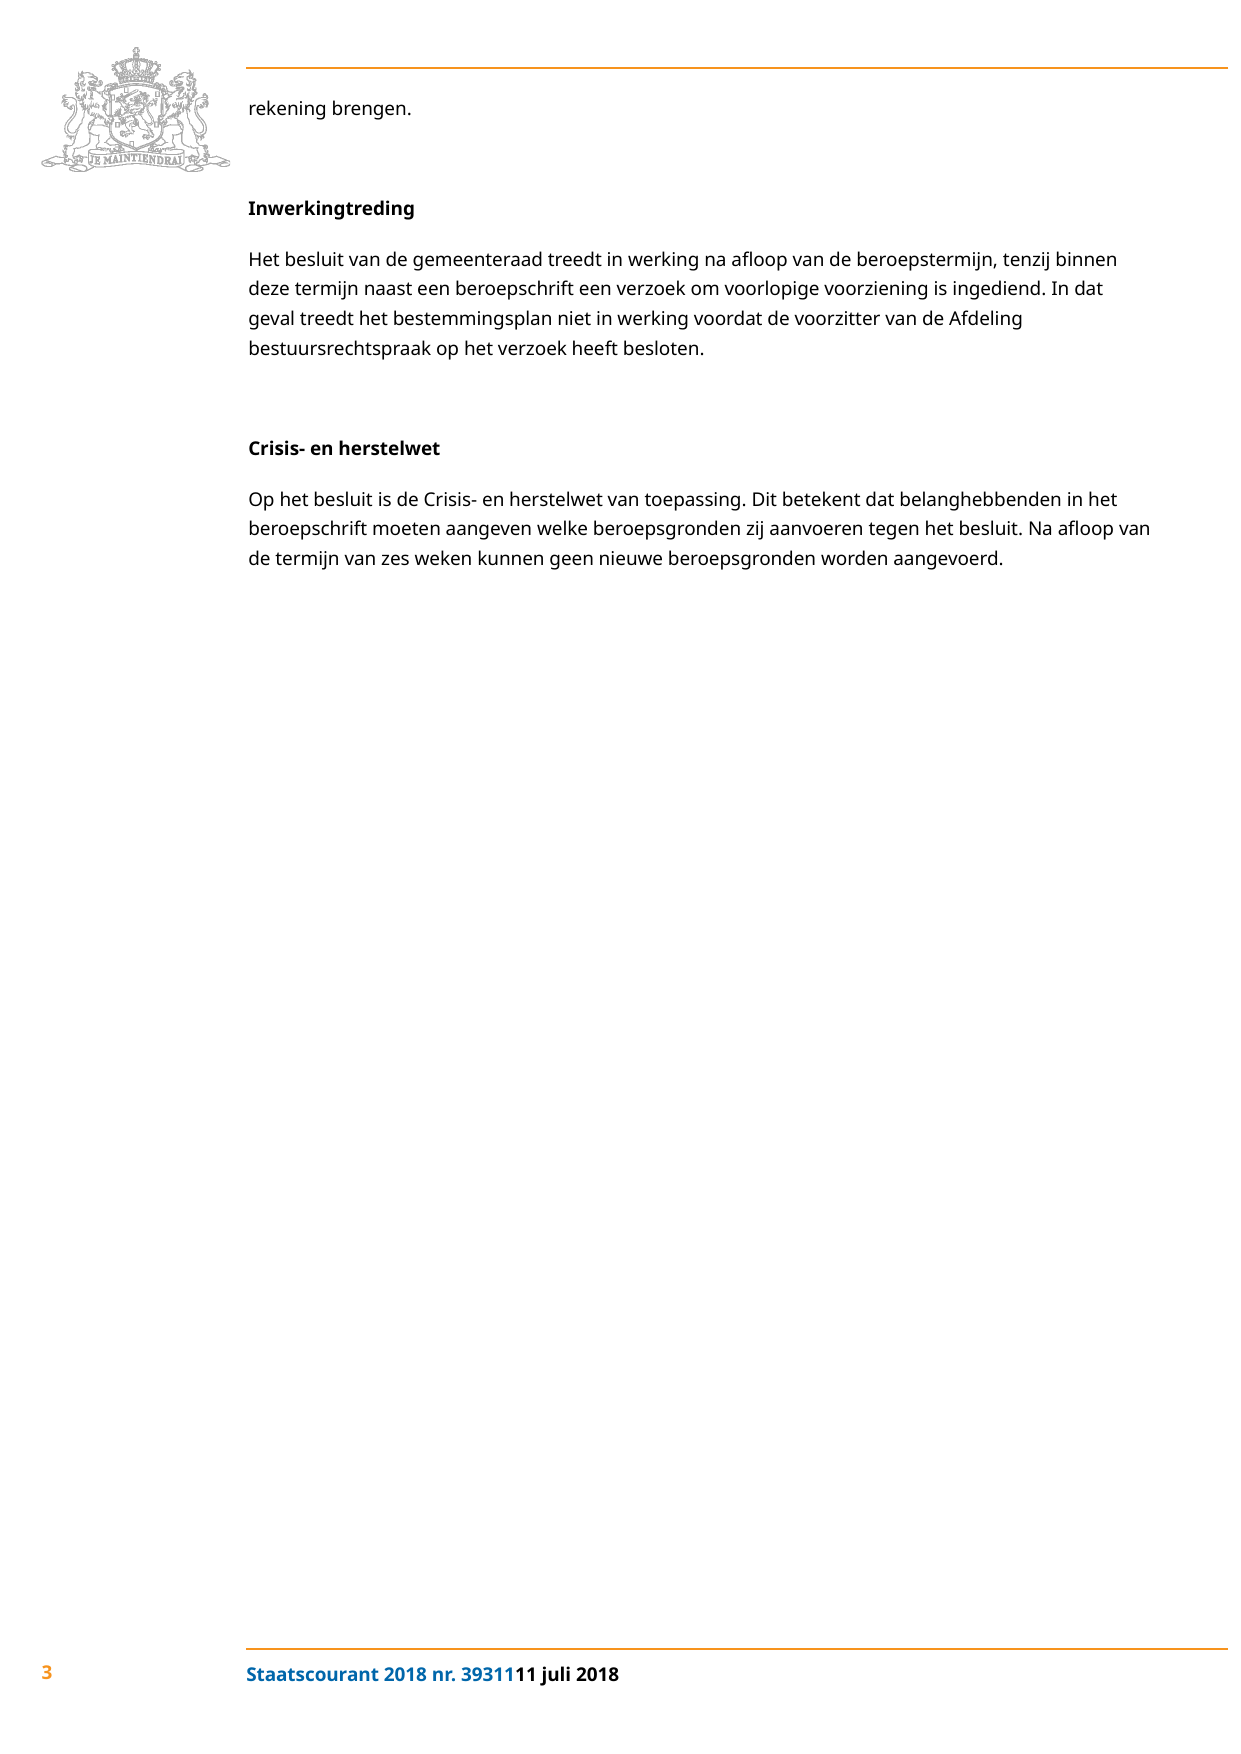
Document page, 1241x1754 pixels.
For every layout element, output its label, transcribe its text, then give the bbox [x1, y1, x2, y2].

text Het besluit van de gemeenteraad treedt in werking na afloop van de beroepstermijn, tenzij binnen deze termijn naast een beroepschrift een verzoek om voorlopige voorziening is ingediend. In dat geval treedt het bestemmingsplan niet in werking voordat de voorzitter van de Afdeling bestuursrechtspraak op het verzoek heeft besloten. [248, 246, 1152, 361]
text Crisis- en herstelwet [248, 436, 1152, 461]
text Op het besluit is de Crisis- en herstelwet van toepassing. Dit betekent dat belanghebbenden in het beroepschrift moeten aangeven welke beroepsgronden zij aanvoeren tegen het besluit. Na afloop van de termijn van zes weken kunnen geen nieuwe beroepsgronden worden aangevoerd. [248, 486, 1152, 571]
text Inwerkingtreding [248, 196, 1152, 221]
picture [41, 47, 231, 172]
text rekening brengen. [248, 95, 1152, 121]
